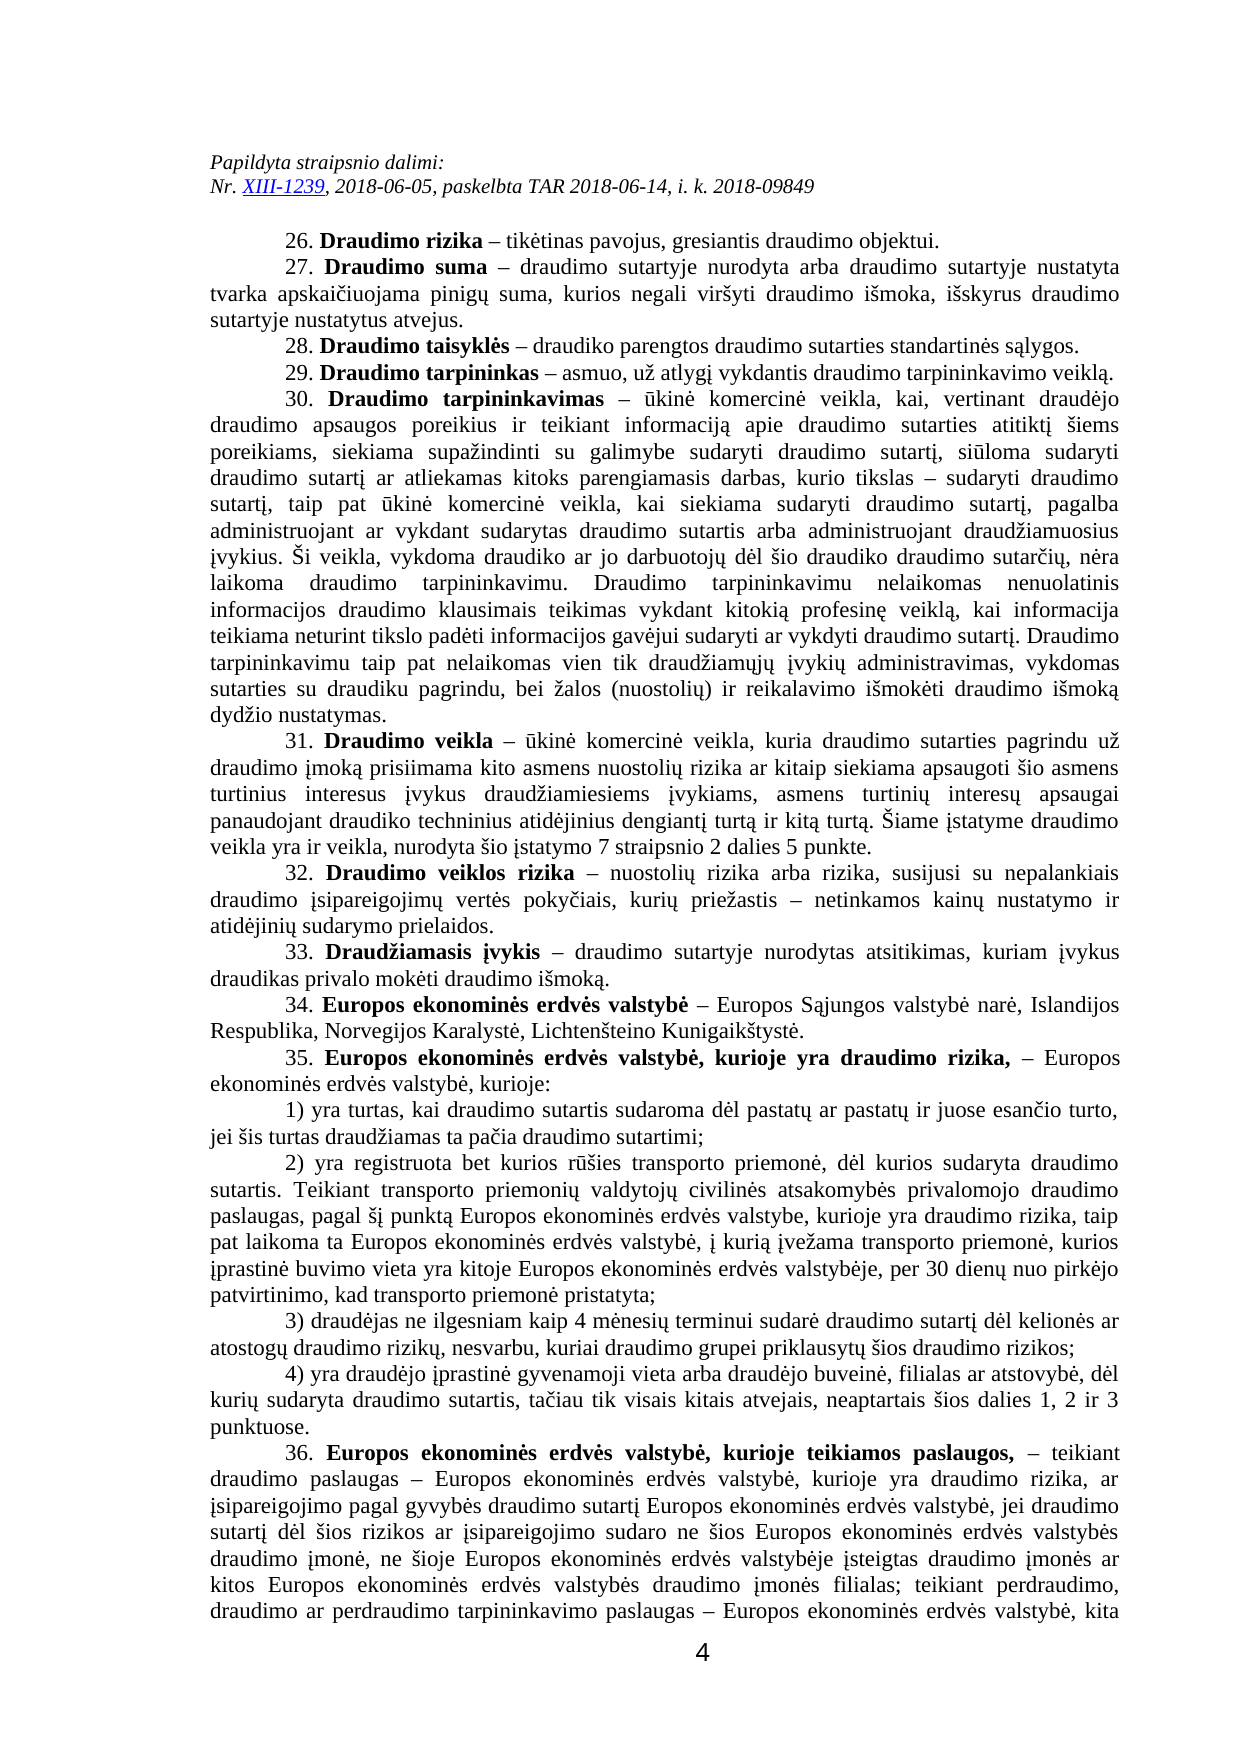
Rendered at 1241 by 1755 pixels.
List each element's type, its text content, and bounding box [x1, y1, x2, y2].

text 3) draudėjas ne ilgesniam kaip 4 mėnesių terminui sudarė draudimo sutartį dėl kelionės ar atostogų draudimo rizikų, nesvarbu, kuriai draudimo grupei priklausytų šios draudimo rizikos; [210, 1307, 1120, 1360]
text 36. Europos ekonominės erdvės valstybė, kurioje teikiamos paslaugos, – teikiant draudimo paslaugas – Europos ekonominės erdvės valstybė, kurioje yra draudimo rizika, ar įsipareigojimo pagal gyvybės draudimo sutartį Europos ekonominės erdvės valstybė, jei draudimo sutartį dėl šios rizikos ar įsipareigojimo sudaro ne šios Europos ekonominės erdvės valstybės draudimo įmonė, ne šioje Europos ekonominės erdvės valstybėje įsteigtas draudimo įmonės ar kitos Europos ekonominės erdvės valstybės draudimo įmonės filialas; teikiant perdraudimo, draudimo ar perdraudimo tarpininkavimo paslaugas – Europos ekonominės erdvės valstybė, kita [210, 1439, 1120, 1624]
text Papildyta straipsnio dalimi: [210, 150, 1120, 174]
text Nr. XIII-1239, 2018-06-05, paskelbta TAR 2018-06-14, i. k. 2018-09849 [210, 174, 1120, 198]
text 35. Europos ekonominės erdvės valstybė, kurioje yra draudimo rizika, – Europos ekonominės erdvės valstybė, kurioje: [210, 1044, 1120, 1097]
text 1) yra turtas, kai draudimo sutartis sudaroma dėl pastatų ar pastatų ir juose esančio turto, jei šis turtas draudžiamas ta pačia draudimo sutartimi; [210, 1097, 1120, 1149]
text 30. Draudimo tarpininkavimas – ūkinė komercinė veikla, kai, vertinant draudėjo draudimo apsaugos poreikius ir teikiant informaciją apie draudimo sutarties atitiktį šiems poreikiams, siekiama supažindinti su galimybe sudaryti draudimo sutartį, siūloma sudaryti draudimo sutartį ar atliekamas kitoks parengiamasis darbas, kurio tikslas – sudaryti draudimo sutartį, taip pat ūkinė komercinė veikla, kai siekiama sudaryti draudimo sutartį, pagalba administruojant ar vykdant sudarytas draudimo sutartis arba administruojant draudžiamuosius įvykius. Ši veikla, vykdoma draudiko ar jo darbuotojų dėl šio draudiko draudimo sutarčių, nėra laikoma draudimo tarpininkavimu. Draudimo tarpininkavimu nelaikomas nenuolatinis informacijos draudimo klausimais teikimas vykdant kitokią profesinę veiklą, kai informacija teikiama neturint tikslo padėti informacijos gavėjui sudaryti ar vykdyti draudimo sutartį. Draudimo tarpininkavimu taip pat nelaikomas vien tik draudžiamųjų įvykių administravimas, vykdomas sutarties su draudiku pagrindu, bei žalos (nuostolių) ir reikalavimo išmokėti draudimo išmoką dydžio nustatymas. [210, 385, 1120, 728]
text 26. Draudimo rizika – tikėtinas pavojus, gresiantis draudimo objektui. [210, 227, 1120, 253]
text 4) yra draudėjo įprastinė gyvenamoji vieta arba draudėjo buveinė, filialas ar atstovybė, dėl kurių sudaryta draudimo sutartis, tačiau tik visais kitais atvejais, neaptartais šios dalies 1, 2 ir 3 punktuose. [210, 1360, 1120, 1439]
text 31. Draudimo veikla – ūkinė komercinė veikla, kuria draudimo sutarties pagrindu už draudimo įmoką prisiimama kito asmens nuostolių rizika ar kitaip siekiama apsaugoti šio asmens turtinius interesus įvykus draudžiamiesiems įvykiams, asmens turtinių interesų apsaugai panaudojant draudiko techninius atidėjinius dengiantį turtą ir kitą turtą. Šiame įstatyme draudimo veikla yra ir veikla, nurodyta šio įstatymo 7 straipsnio 2 dalies 5 punkte. [210, 728, 1120, 859]
text 34. Europos ekonominės erdvės valstybė – Europos Sąjungos valstybė narė, Islandijos Respublika, Norvegijos Karalystė, Lichtenšteino Kunigaikštystė. [210, 991, 1120, 1044]
text 2) yra registruota bet kurios rūšies transporto priemonė, dėl kurios sudaryta draudimo sutartis. Teikiant transporto priemonių valdytojų civilinės atsakomybės privalomojo draudimo paslaugas, pagal šį punktą Europos ekonominės erdvės valstybe, kurioje yra draudimo rizika, taip pat laikoma ta Europos ekonominės erdvės valstybė, į kurią įvežama transporto priemonė, kurios įprastinė buvimo vieta yra kitoje Europos ekonominės erdvės valstybėje, per 30 dienų nuo pirkėjo patvirtinimo, kad transporto priemonė pristatyta; [210, 1149, 1120, 1307]
text 28. Draudimo taisyklės – draudiko parengtos draudimo sutarties standartinės sąlygos. [210, 332, 1120, 359]
text 33. Draudžiamasis įvykis – draudimo sutartyje nurodytas atsitikimas, kuriam įvykus draudikas privalo mokėti draudimo išmoką. [210, 938, 1120, 991]
text 32. Draudimo veiklos rizika – nuostolių rizika arba rizika, susijusi su nepalankiais draudimo įsipareigojimų vertės pokyčiais, kurių priežastis – netinkamos kainų nustatymo ir atidėjinių sudarymo prielaidos. [210, 859, 1120, 938]
text 29. Draudimo tarpininkas – asmuo, už atlygį vykdantis draudimo tarpininkavimo veiklą. [210, 359, 1120, 385]
text 27. Draudimo suma – draudimo sutartyje nurodyta arba draudimo sutartyje nustatyta tvarka apskaičiuojama pinigų suma, kurios negali viršyti draudimo išmoka, išskyrus draudimo sutartyje nustatytus atvejus. [210, 253, 1120, 332]
